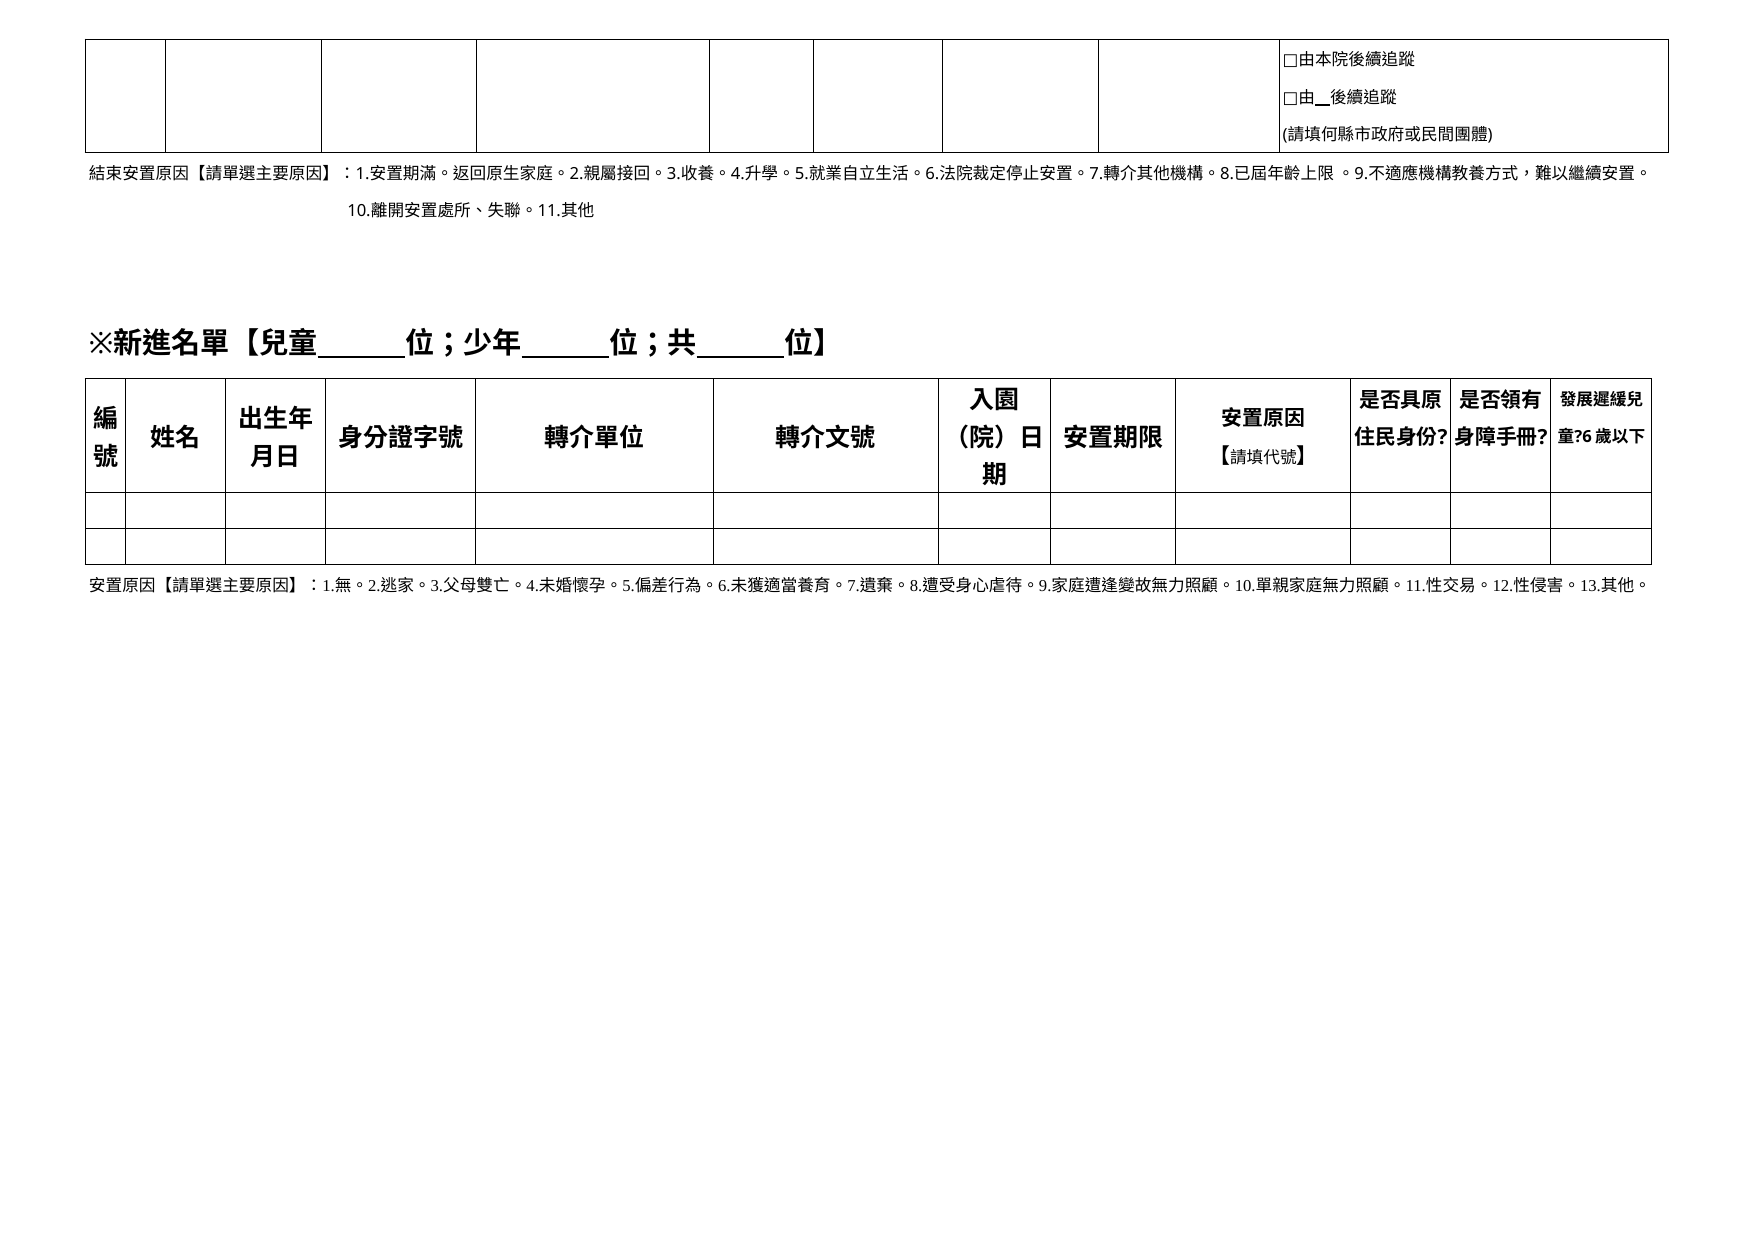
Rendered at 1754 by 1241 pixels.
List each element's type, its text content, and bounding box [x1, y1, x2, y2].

table_header 出生年月日 [226, 379, 325, 492]
table_cell [814, 40, 942, 152]
table_cell [714, 493, 938, 528]
table_cell [1051, 493, 1175, 528]
table_cell [943, 40, 1098, 152]
table_cell [126, 493, 225, 528]
table_header 是否領有身障手冊? [1451, 379, 1550, 492]
text 安置原因【請單選主要原因】：1.無。2.逃家。3.父母雙亡。4.未婚懷孕。5.偏差行為。6.未獲適當養育。7.遺棄。8.遭受身心虐待。9.家庭遭逢變故無力照顧。10.單親家庭無力照顧。11.性交易。12.性侵害。13.其他。 [89, 565, 1665, 602]
table_cell [1351, 493, 1450, 528]
table_cell [476, 529, 713, 564]
table_cell [1099, 40, 1279, 152]
table_cell [710, 40, 813, 152]
table_header 身分證字號 [326, 379, 475, 492]
table_header 轉介文號 [714, 379, 938, 492]
table_cell [86, 529, 125, 564]
table_cell [322, 40, 476, 152]
table_cell [126, 529, 225, 564]
table_header 發展遲緩兒童?6歲以下 [1551, 379, 1651, 492]
table_header 編號 [86, 379, 125, 492]
table_cell [1051, 529, 1175, 564]
table_cell [1176, 493, 1350, 528]
table_cell [1551, 493, 1651, 528]
text ※新進名單【兒童 位；少年 位；共 位】 [89, 303, 1665, 378]
table_cell [226, 493, 325, 528]
table_header 入園（院）日期 [939, 379, 1050, 492]
table_cell [1451, 493, 1550, 528]
table_cell [1451, 529, 1550, 564]
table_cell [1551, 529, 1651, 564]
table_cell [326, 529, 475, 564]
table_cell [939, 493, 1050, 528]
table_cell [477, 40, 709, 152]
table_header 姓名 [126, 379, 225, 492]
table_cell [1351, 529, 1450, 564]
table_cell [939, 529, 1050, 564]
table_header 安置期限 [1051, 379, 1175, 492]
text 10.離開安置處所、失聯。11.其他 [89, 191, 1665, 228]
table_cell [86, 40, 165, 152]
table_cell [226, 529, 325, 564]
table_cell [714, 529, 938, 564]
table_cell [1176, 529, 1350, 564]
table_cell [86, 493, 125, 528]
table_header 是否具原住民身份? [1351, 379, 1450, 492]
text 結束安置原因【請單選主要原因】：1.安置期滿。返回原生家庭。2.親屬接回。3.收養。4.升學。5.就業自立生活。6.法院裁定停止安置。7.轉介其他機構。8.已屆年齡上限 。9.不適應機構教養方式，難以繼續安置。 [89, 153, 1665, 191]
table_header 安置原因 【請填代號】 [1176, 379, 1350, 492]
table_header 轉介單位 [476, 379, 713, 492]
table_cell [326, 493, 475, 528]
table_cell □由本院後續追蹤 □由 後續追蹤 (請填何縣市政府或民間團體) [1280, 40, 1668, 152]
table_cell [166, 40, 321, 152]
table_cell [476, 493, 713, 528]
